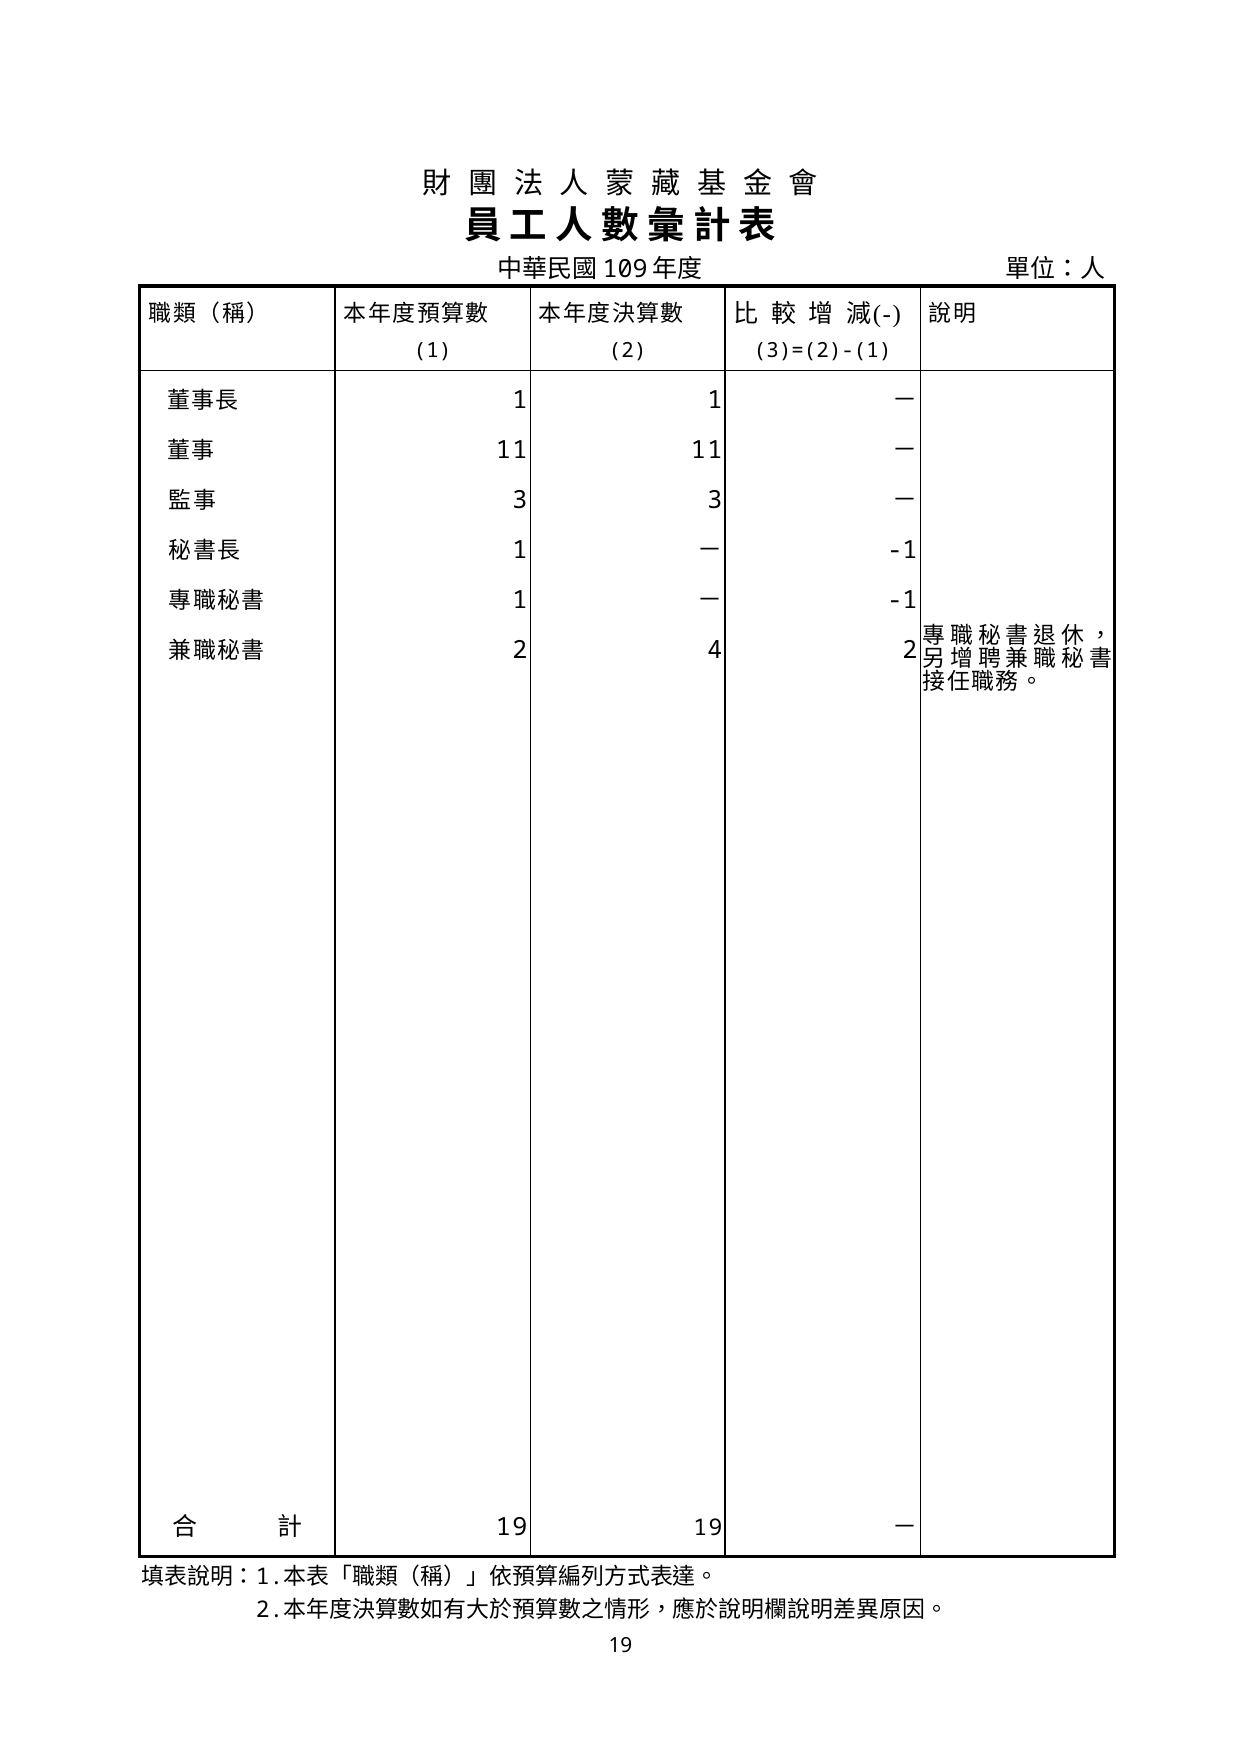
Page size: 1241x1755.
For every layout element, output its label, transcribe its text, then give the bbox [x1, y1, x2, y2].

table_cell 監事 [141, 471, 334, 521]
table_cell 2 [336, 621, 530, 698]
table_header 本年度預算數 [336, 288, 530, 336]
table_cell [921, 748, 1113, 798]
table_cell [141, 1298, 334, 1348]
table_cell [336, 748, 530, 798]
table_cell [336, 1298, 530, 1348]
table_cell [531, 748, 724, 798]
table_cell [531, 698, 724, 748]
table_cell － [531, 571, 724, 621]
table_cell [726, 1198, 920, 1248]
text 填表說明：1.本表「職類（稱）」依預算編列方式表達。 [118, 1558, 1122, 1591]
table_cell [921, 1098, 1113, 1148]
table_cell [921, 1248, 1113, 1298]
table_cell [921, 698, 1113, 748]
table_cell [531, 1348, 724, 1398]
table_cell [336, 848, 530, 898]
table_cell [336, 1148, 530, 1198]
table_cell [726, 1148, 920, 1198]
table_cell [726, 1398, 920, 1448]
table_cell [726, 848, 920, 898]
table_cell － [726, 471, 920, 521]
table_cell [726, 1048, 920, 1098]
table_cell [921, 471, 1113, 521]
table_cell [726, 1348, 920, 1398]
table_cell － [726, 371, 920, 421]
table_cell -1 [726, 571, 920, 621]
table_cell [336, 1198, 530, 1248]
table_cell 秘書長 [141, 521, 334, 571]
table_cell [921, 421, 1113, 471]
table_cell [726, 1298, 920, 1348]
table_cell [141, 1198, 334, 1248]
table_cell [531, 1248, 724, 1298]
table_cell 1 [336, 521, 530, 571]
table_cell 11 [336, 421, 530, 471]
table_header 職類（稱） [141, 288, 334, 336]
text 員工人數彙計表 [118, 202, 1122, 248]
table_cell [141, 1098, 334, 1148]
table_cell [531, 1198, 724, 1248]
table_cell 3 [336, 471, 530, 521]
table_cell [336, 1048, 530, 1098]
table_cell [531, 848, 724, 898]
table_cell [531, 798, 724, 848]
table_cell [921, 371, 1113, 421]
table_cell 2 [726, 621, 920, 698]
table_cell 1 [336, 571, 530, 621]
table_cell [336, 998, 530, 1048]
table_cell 1 [531, 371, 724, 421]
table_cell 兼職秘書 [141, 621, 334, 698]
table_cell [726, 1098, 920, 1148]
table_cell 合 計 [141, 1498, 334, 1554]
table_cell [141, 998, 334, 1048]
table_cell [141, 698, 334, 748]
table_cell [336, 1398, 530, 1448]
table_cell [921, 898, 1113, 948]
table_cell [921, 848, 1113, 898]
table_cell 3 [531, 471, 724, 521]
table_cell (1) [336, 336, 530, 370]
table_cell [726, 698, 920, 748]
text 2.本年度決算數如有大於預算數之情形，應於說明欄說明差異原因。 [118, 1591, 1122, 1624]
table_cell (3)=(2)-(1) [726, 336, 920, 370]
table_cell [141, 798, 334, 848]
table_cell [726, 998, 920, 1048]
table_cell 董事 [141, 421, 334, 471]
text 財團法人蒙藏基金會 [118, 156, 1122, 202]
table_cell [921, 798, 1113, 848]
table_cell [141, 1048, 334, 1098]
table_cell [921, 1298, 1113, 1348]
table_cell [921, 571, 1113, 621]
table_cell 19 [336, 1498, 530, 1554]
table_cell [921, 1348, 1113, 1398]
table_cell [921, 1498, 1113, 1554]
table_cell [336, 948, 530, 998]
table_cell [141, 1398, 334, 1448]
table_cell [336, 1448, 530, 1498]
table_cell [141, 336, 334, 370]
table_cell [531, 1398, 724, 1448]
table_cell － [531, 521, 724, 571]
table_cell 專職秘書退休，另增聘兼職秘書接任職務。 [921, 621, 1113, 698]
table_cell [336, 798, 530, 848]
table_cell [921, 521, 1113, 571]
table_cell 11 [531, 421, 724, 471]
table_cell [141, 1148, 334, 1198]
table_cell [531, 998, 724, 1048]
table_cell [531, 1148, 724, 1198]
table_cell [141, 1348, 334, 1398]
table_cell [336, 1098, 530, 1148]
table_cell [141, 1448, 334, 1498]
table_cell [726, 948, 920, 998]
table_cell [921, 336, 1113, 370]
table_cell 19 [531, 1498, 724, 1554]
table_cell － [726, 421, 920, 471]
table_cell [336, 1248, 530, 1298]
table_cell [921, 998, 1113, 1048]
table_cell 董事長 [141, 371, 334, 421]
table_header 比 較 增 減(-) [726, 288, 920, 336]
table_cell [531, 1298, 724, 1348]
table_cell [141, 748, 334, 798]
table_cell [141, 848, 334, 898]
table_cell [921, 1148, 1113, 1198]
table_cell [336, 1348, 530, 1398]
table_cell [726, 1448, 920, 1498]
text 中華民國109年度 單位：人 [472, 248, 1122, 284]
table_cell [726, 748, 920, 798]
table_header 說明 [921, 288, 1113, 336]
table_header 本年度決算數 [531, 288, 724, 336]
table_cell 1 [336, 371, 530, 421]
table_cell [141, 898, 334, 948]
table_cell [531, 1098, 724, 1148]
table_cell [336, 898, 530, 948]
table_cell [921, 948, 1113, 998]
table_cell [531, 898, 724, 948]
table_cell － [726, 1498, 920, 1554]
table_cell [141, 948, 334, 998]
table_cell [921, 1448, 1113, 1498]
table_cell [921, 1398, 1113, 1448]
table_cell 專職秘書 [141, 571, 334, 621]
table_cell [531, 1048, 724, 1098]
table_cell [726, 898, 920, 948]
table_cell [531, 948, 724, 998]
table_cell (2) [531, 336, 724, 370]
table_cell [141, 1248, 334, 1298]
table_cell [921, 1048, 1113, 1098]
table_cell [336, 698, 530, 748]
table_cell [726, 798, 920, 848]
table_cell 4 [531, 621, 724, 698]
table_cell [921, 1198, 1113, 1248]
table_cell -1 [726, 521, 920, 571]
table_cell [531, 1448, 724, 1498]
table_cell [726, 1248, 920, 1298]
